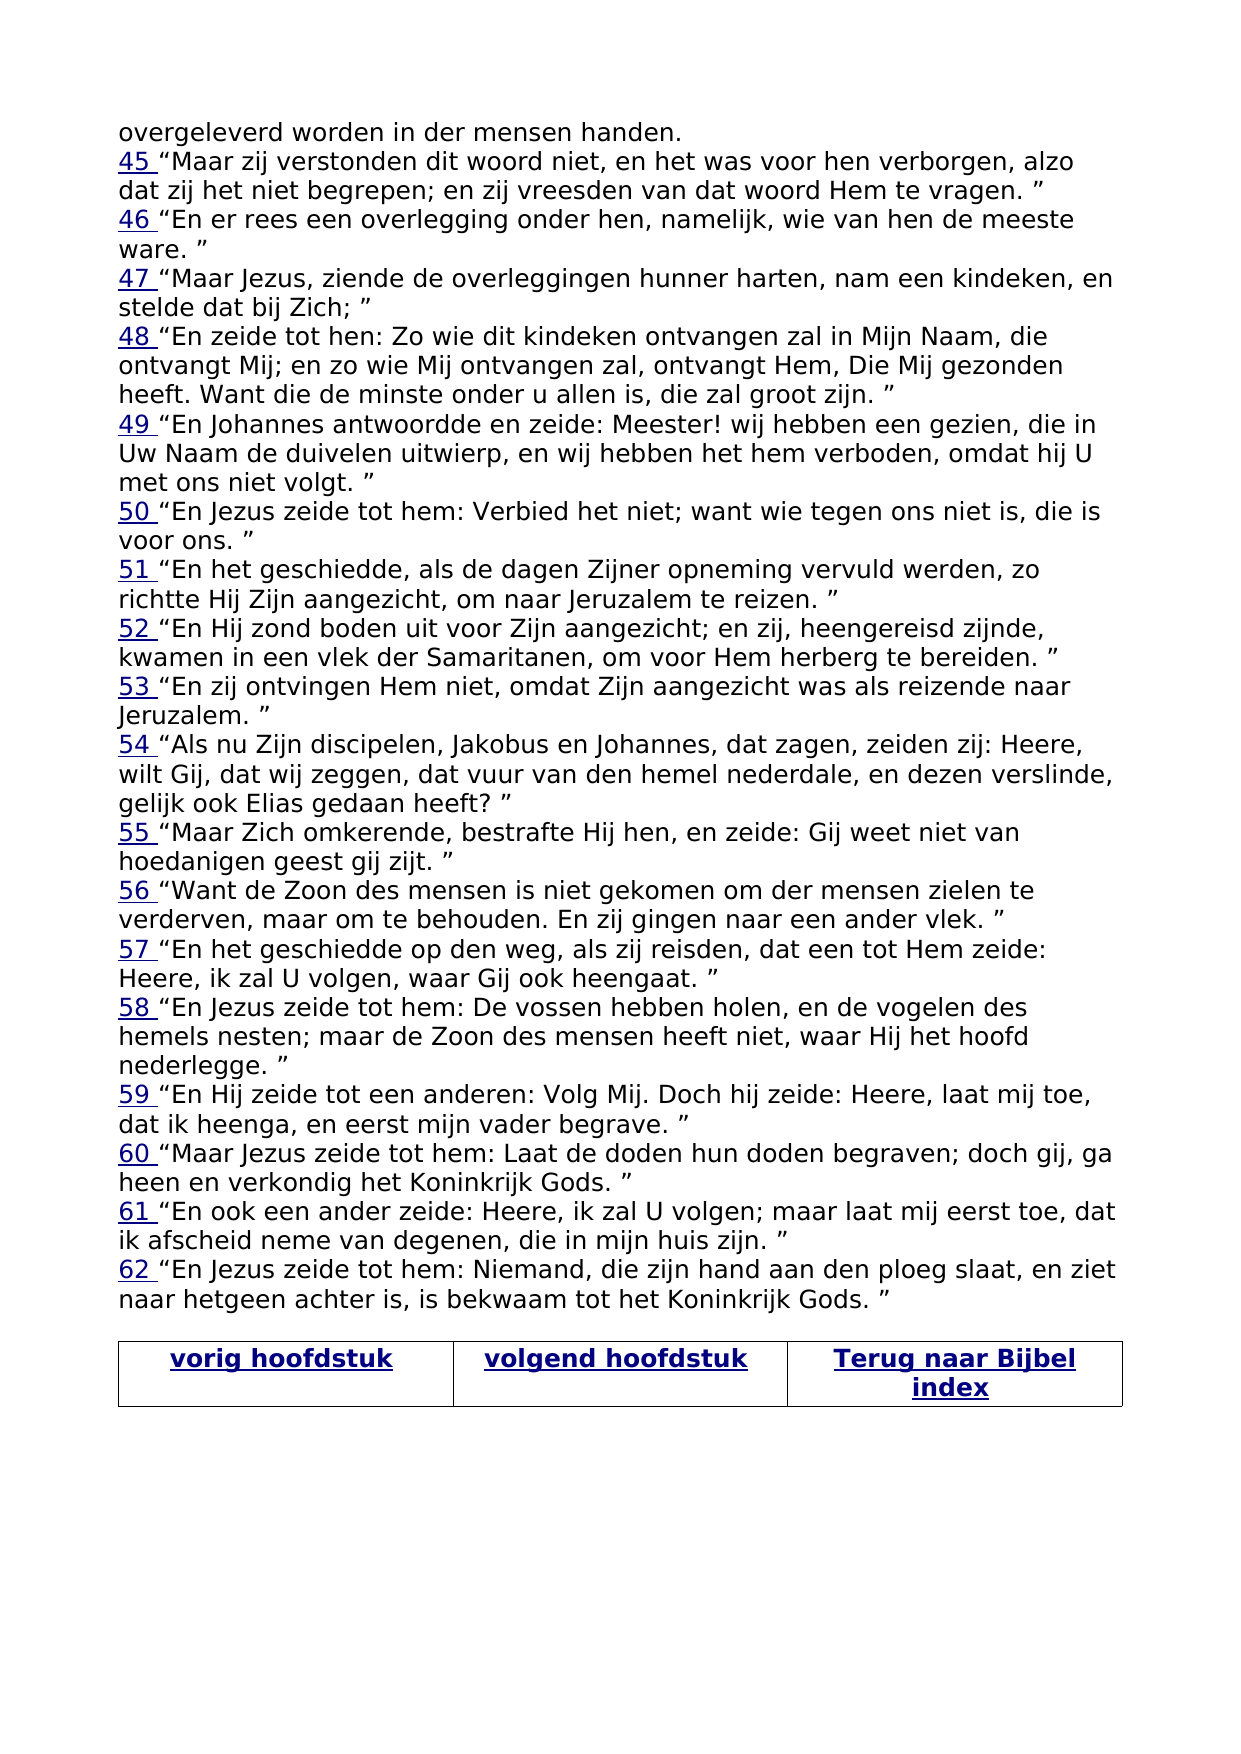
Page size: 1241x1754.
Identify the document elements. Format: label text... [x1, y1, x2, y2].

table_header volgend hoofdstuk [454, 1342, 787, 1406]
table_header Terug naar Bijbel index [788, 1342, 1122, 1406]
table_header vorig hoofdstuk [119, 1342, 453, 1406]
text overgeleverd worden in der mensen handen. 45 “Maar zij verstonden dit woord niet, en het was voor hen verborgen, alzo dat zij het niet begrepen; en zij vreesden van dat woord Hem te vragen. ” 46 “En er rees een overlegging onder hen, namelijk, wie van hen de meeste ware. ” 47 “Maar Jezus, ziende de overleggingen hunner harten, nam een kindeken, en stelde dat bij Zich; ” 48 “En zeide tot hen: Zo wie dit kindeken ontvangen zal in Mijn Naam, die ontvangt Mij; en zo wie Mij ontvangen zal, ontvangt Hem, Die Mij gezonden heeft. Want die de minste onder u allen is, die zal groot zijn. ” 49 “En Johannes antwoordde en zeide: Meester! wij hebben een gezien, die in Uw Naam de duivelen uitwierp, en wij hebben het hem verboden, omdat hij U met ons niet volgt. ” 50 “En Jezus zeide tot hem: Verbied het niet; want wie tegen ons niet is, die is voor ons. ” 51 “En het geschiedde, als de dagen Zijner opneming vervuld werden, zo richtte Hij Zijn aangezicht, om naar Jeruzalem te reizen. ” 52 “En Hij zond boden uit voor Zijn aangezicht; en zij, heengereisd zijnde, kwamen in een vlek der Samaritanen, om voor Hem herberg te bereiden. ” 53 “En zij ontvingen Hem niet, omdat Zijn aangezicht was als reizende naar Jeruzalem. ” 54 “Als nu Zijn discipelen, Jakobus en Johannes, dat zagen, zeiden zij: Heere, wilt Gij, dat wij zeggen, dat vuur van den hemel nederdale, en dezen verslinde, gelijk ook Elias gedaan heeft? ” 55 “Maar Zich omkerende, bestrafte Hij hen, en zeide: Gij weet niet van hoedanigen geest gij zijt. ” 56 “Want de Zoon des mensen is niet gekomen om der mensen zielen te verderven, maar om te behouden. En zij gingen naar een ander vlek. ” 57 “En het geschiedde op den weg, als zij reisden, dat een tot Hem zeide: Heere, ik zal U volgen, waar Gij ook heengaat. ” 58 “En Jezus zeide tot hem: De vossen hebben holen, en de vogelen des hemels nesten; maar de Zoon des mensen heeft niet, waar Hij het hoofd nederlegge. ” 59 “En Hij zeide tot een anderen: Volg Mij. Doch hij zeide: Heere, laat mij toe, dat ik heenga, en eerst mijn vader begrave. ” 60 “Maar Jezus zeide tot hem: Laat de doden hun doden begraven; doch gij, ga heen en verkondig het Koninkrijk Gods. ” 61 “En ook een ander zeide: Heere, ik zal U volgen; maar laat mij eerst toe, dat ik afscheid neme van degenen, die in mijn huis zijn. ” 62 “En Jezus zeide tot hem: Niemand, die zijn hand aan den ploeg slaat, en ziet naar hetgeen achter is, is bekwaam tot het Koninkrijk Gods. ” [118, 118, 1122, 1314]
